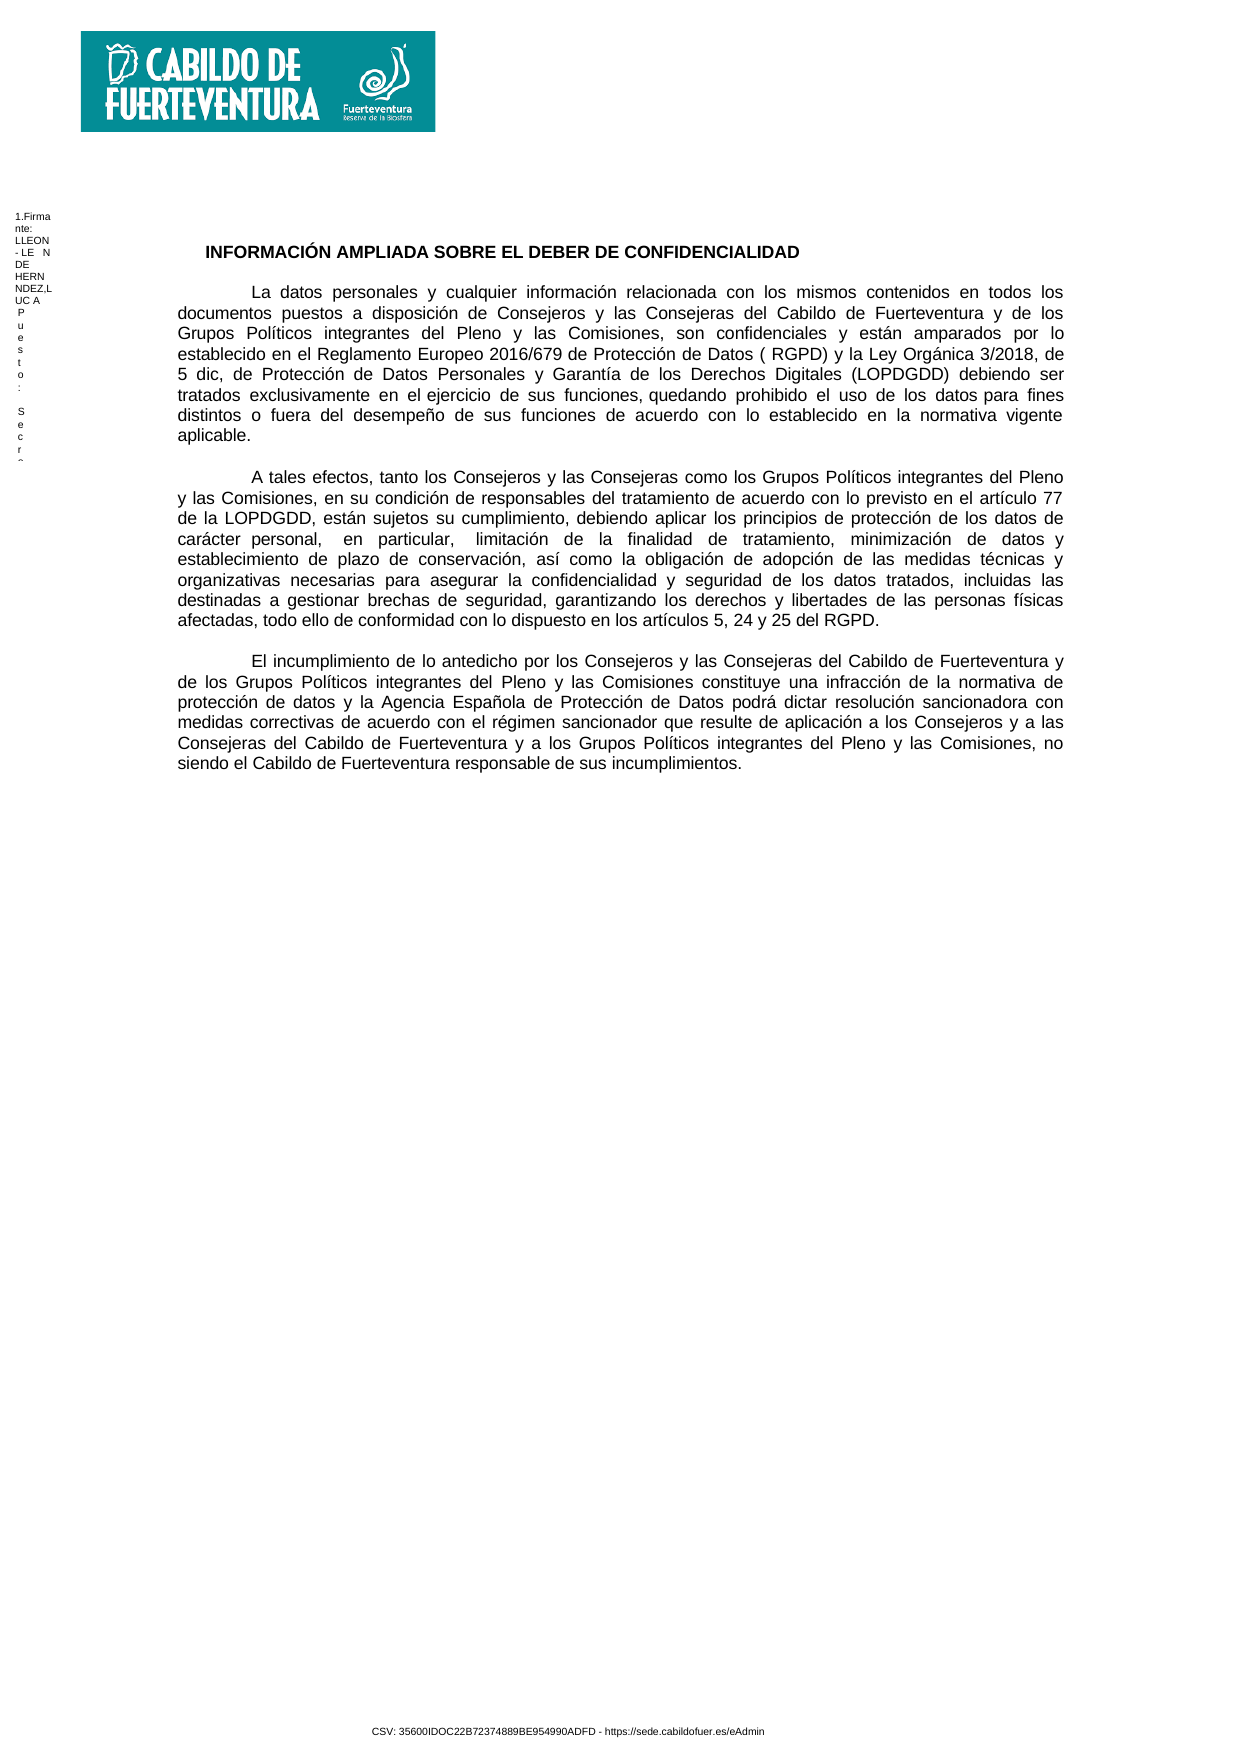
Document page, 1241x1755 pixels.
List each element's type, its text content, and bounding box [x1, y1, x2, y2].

text INFORMACIÓN AMPLIADA SOBRE EL DEBER DE CONFIDENCIALIDAD [205, 241, 1241, 262]
text 1.Firmante: LLEON - LE N DE HERN NDEZ,LUC A [15, 211, 52, 306]
text La datos personales y cualquier información relacionada con los mismos contenidos en todos los documentos puestos a disposición de Consejeros y las Consejeras del Cabildo de Fuerteventura y de los Grupos Políticos integrantes del Pleno y las Comisiones, son confidenciales y están amparados por lo establecido en el Reglamento Europeo 2016/679 de Protección de Datos ( RGPD) y la Ley Orgánica 3/2018, de 5 dic, de Protección de Datos Personales y Garantía de los Derechos Digitales (LOPDGDD) debiendo ser tratados exclusivamente en el ejercicio de sus funciones, quedando prohibido el uso de los datos para fines distintos o fuera del desempeño de sus funciones de acuerdo con lo establecido en la normativa vigente aplicable. [177, 282, 1064, 446]
text A tales efectos, tanto los Consejeros y las Consejeras como los Grupos Políticos integrantes del Pleno y las Comisiones, en su condición de responsables del tratamiento de acuerdo con lo previsto en el artículo 77 de la LOPDGDD, están sujetos su cumplimiento, debiendo aplicar los principios de protección de los datos de carácter personal, en particular, limitación de la finalidad de tratamiento, minimización de datos y establecimiento de plazo de conservación, así como la obligación de adopción de las medidas técnicas y organizativas necesarias para asegurar la confidencialidad y seguridad de los datos tratados, incluidas las destinadas a gestionar brechas de seguridad, garantizando los derechos y libertades de las personas físicas afectadas, todo ello de conformidad con lo dispuesto en los artículos 5, 24 y 25 del RGPD. [177, 467, 1064, 631]
text El incumplimiento de lo antedicho por los Consejeros y las Consejeras del Cabildo de Fuerteventura y de los Grupos Políticos integrantes del Pleno y las Comisiones constituye una infracción de la normativa de protección de datos y la Agencia Española de Protección de Datos podrá dictar resolución sancionadora con medidas correctivas de acuerdo con el régimen sancionador que resulte de aplicación a los Consejeros y a las Consejeras del Cabildo de Fuerteventura y a los Grupos Políticos integrantes del Pleno y las Comisiones, no siendo el Cabildo de Fuerteventura responsable de sus incumplimientos. [177, 651, 1064, 773]
